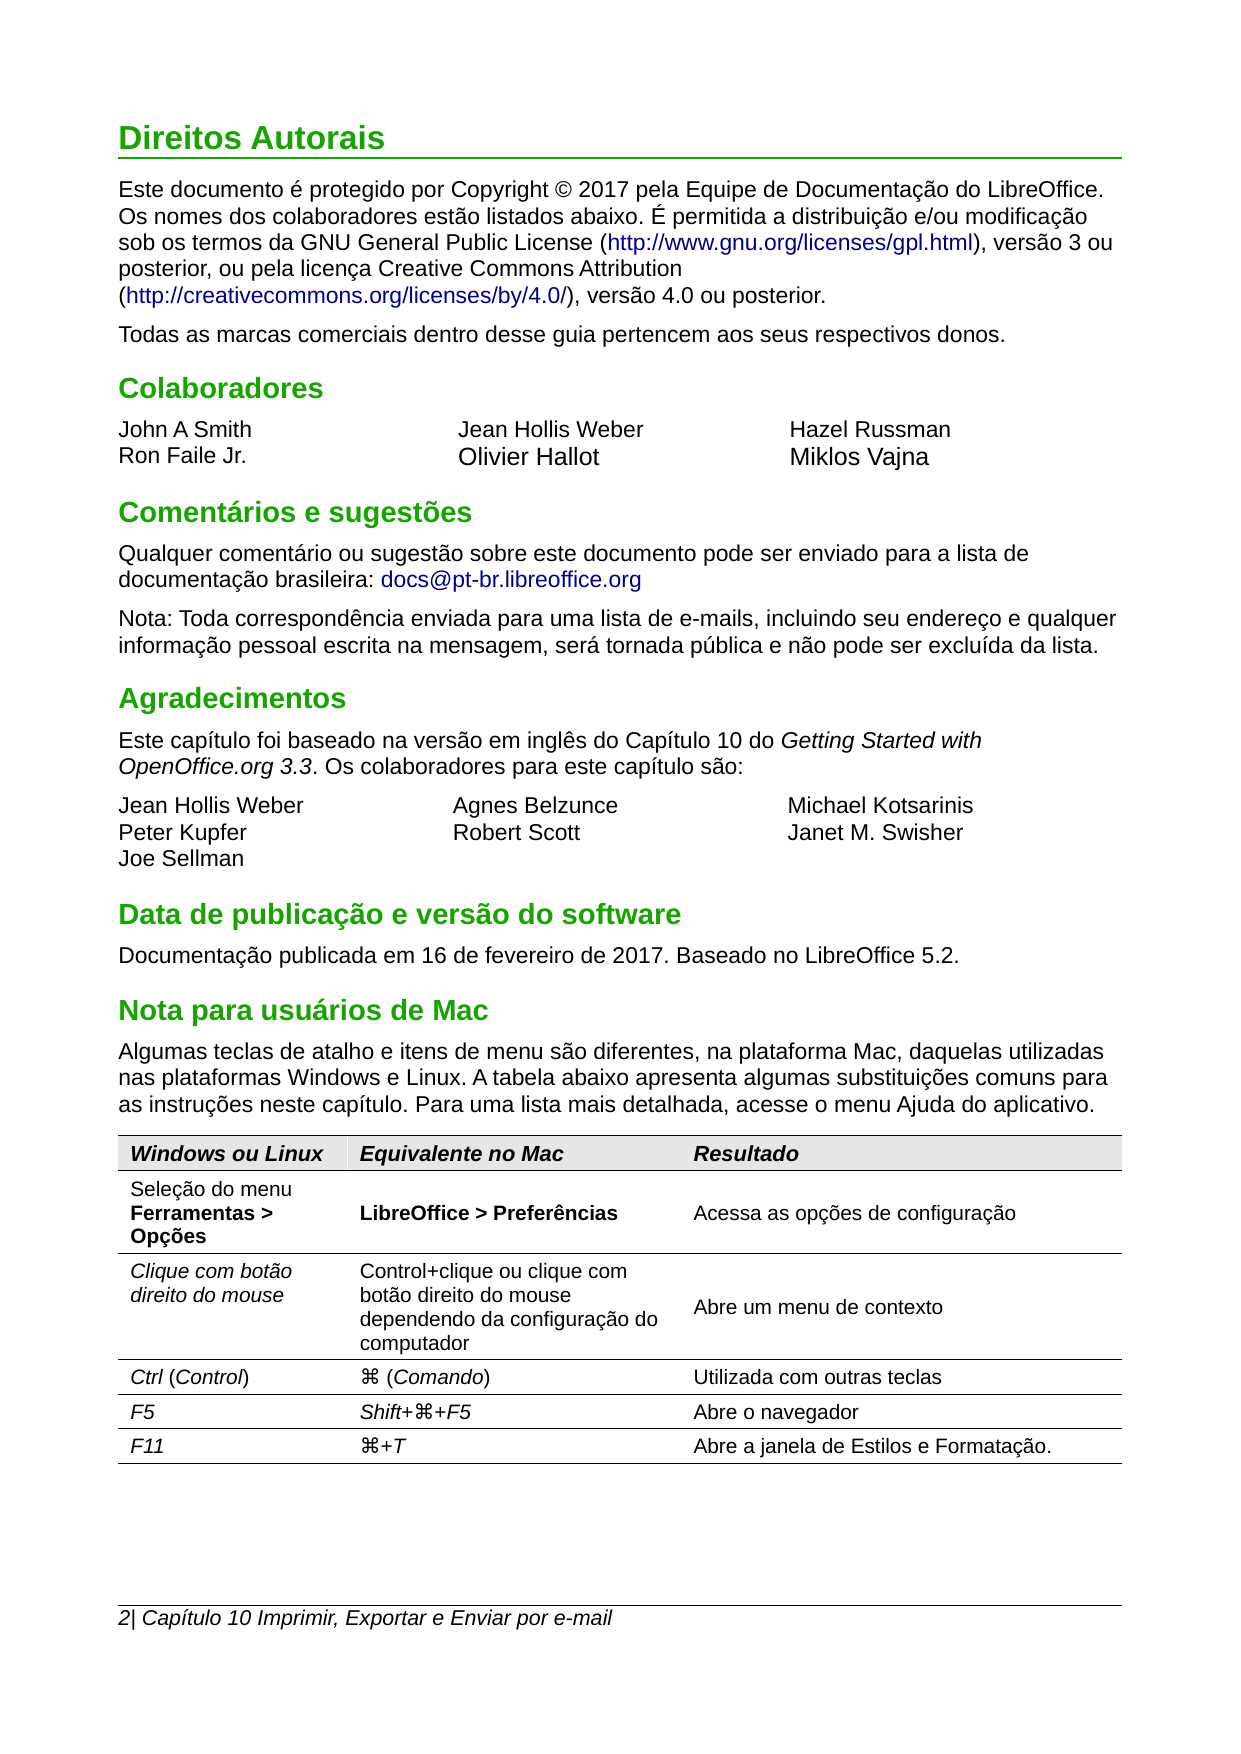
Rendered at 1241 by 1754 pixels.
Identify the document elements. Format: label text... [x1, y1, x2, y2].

table_cell ⌘+T [348, 1429, 681, 1462]
table_cell Abre o navegador [681, 1395, 1122, 1428]
table_cell Joe Sellman [118, 845, 453, 873]
table_header Equivalente no Mac [348, 1136, 681, 1170]
subtitle Agradecimentos [118, 682, 1122, 715]
table_cell Robert Scott [453, 819, 787, 845]
subtitle Colaboradores [118, 371, 1122, 404]
text Qualquer comentário ou sugestão sobre este documento pode ser enviado para a lista de documentação brasileira: docs@pt-br.libreoffice.org [118, 540, 1122, 593]
table_cell F11 [118, 1429, 347, 1462]
table_cell Utilizada com outras teclas [681, 1360, 1122, 1393]
text Este capítulo foi baseado na versão em inglês do Capítulo 10 do Getting Started with OpenOffice.org 3.3. Os colaboradores para este capítulo são: [118, 727, 1122, 779]
table_header Michael Kotsarinis [788, 792, 1122, 818]
table_header John A Smith [118, 416, 458, 442]
subtitle Comentários e sugestões [118, 495, 1122, 528]
table_cell Ctrl (Control) [118, 1360, 347, 1393]
table_cell Miklos Vajna [789, 442, 1122, 471]
table_cell Abre um menu de contexto [681, 1254, 1122, 1359]
table_cell Janet M. Swisher [788, 819, 1122, 845]
table_header Resultado [681, 1136, 1122, 1170]
subtitle Data de publicação e versão do software [118, 897, 1122, 931]
text Todas as marcas comerciais dentro desse guia pertencem aos seus respectivos donos. [118, 321, 1122, 347]
table_cell Olivier Hallot [458, 442, 789, 471]
text Documentação publicada em 16 de fevereiro de 2017. Baseado no LibreOffice 5.2. [118, 942, 1122, 969]
table_cell Seleção do menu Ferramentas > Opções [118, 1171, 347, 1253]
table_cell [453, 845, 787, 873]
table_header Windows ou Linux [118, 1136, 347, 1170]
table_header Jean Hollis Weber [458, 416, 789, 442]
table_cell Abre a janela de Estilos e Formatação. [681, 1429, 1122, 1462]
table_cell Shift+⌘+F5 [348, 1395, 681, 1428]
subtitle Nota para usuários de Mac [118, 992, 1122, 1026]
table_header Agnes Belzunce [453, 792, 787, 818]
table_cell Control+clique ou clique com botão direito do mouse dependendo da configuração do computador [348, 1254, 681, 1359]
table_cell ⌘ (Comando) [348, 1360, 681, 1393]
table_cell LibreOffice > Preferências [348, 1171, 681, 1253]
table_cell Ron Faile Jr. [118, 442, 458, 471]
table_cell Clique com botão direito do mouse [118, 1254, 347, 1359]
table_header Hazel Russman [789, 416, 1122, 442]
text Algumas teclas de atalho e itens de menu são diferentes, na plataforma Mac, daquelas utilizadas nas plataformas Windows e Linux. A tabela abaixo apresenta algumas substituições comuns para as instruções neste capítulo. Para uma lista mais detalhada, acesse o menu Ajuda do aplicativo. [118, 1038, 1122, 1117]
table_cell Peter Kupfer [118, 819, 453, 845]
text Este documento é protegido por Copyright © 2017 pela Equipe de Documentação do LibreOffice. Os nomes dos colaboradores estão listados abaixo. É permitida a distribuição e/ou modificação sob os termos da GNU General Public License (http://www.gnu.org/licenses/gpl.html), versão 3 ou posterior, ou pela licença Creative Commons Attribution (http://creativecommons.org/licenses/by/4.0/), versão 4.0 ou posterior. [118, 176, 1122, 308]
text Nota: Toda correspondência enviada para uma lista de e-mails, incluindo seu endereço e qualquer informação pessoal escrita na mensagem, será tornada pública e não pode ser excluída da lista. [118, 605, 1122, 658]
table_cell [788, 845, 1122, 873]
subtitle Direitos Autorais [118, 118, 1122, 157]
table_cell Acessa as opções de configuração [681, 1171, 1122, 1253]
table_cell F5 [118, 1395, 347, 1428]
table_header Jean Hollis Weber [118, 792, 453, 818]
